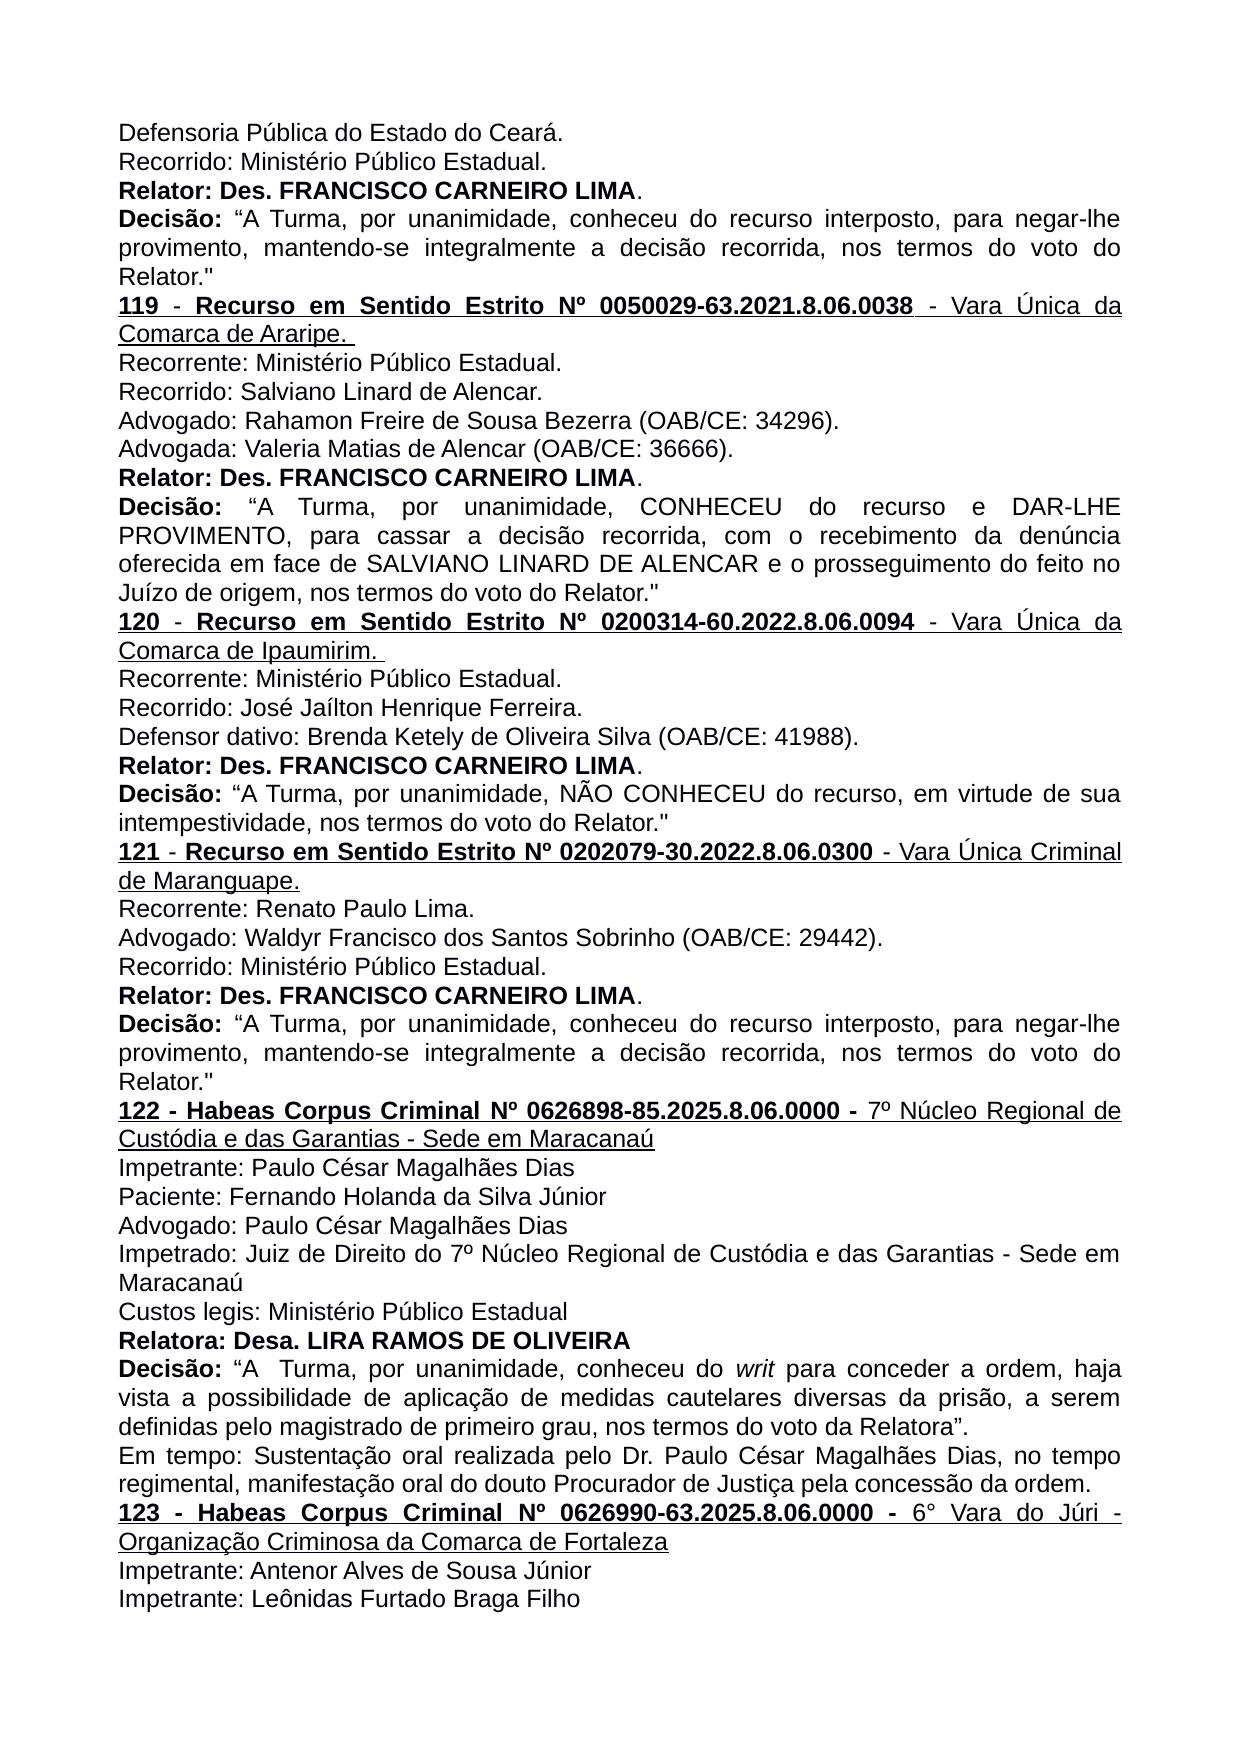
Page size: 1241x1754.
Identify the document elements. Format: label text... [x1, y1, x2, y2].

text Recorrido: José Jaílton Henrique Ferreira. [118, 693, 1122, 722]
text Impetrado: Juiz de Direito do 7º Núcleo Regional de Custódia e das Garantias - Sede em Maracanaú [118, 1239, 1122, 1297]
text Impetrante: Paulo César Magalhães Dias [118, 1153, 1122, 1182]
text Custódia e das Garantias - Sede em Maracanaú [118, 1122, 1122, 1153]
text Em tempo: Sustentação oral realizada pelo Dr. Paulo César Magalhães Dias, no tempo regimental, manifestação oral do douto Procurador de Justiça pela concessão da ordem. [118, 1441, 1122, 1498]
text Decisão: “A Turma, por unanimidade, NÃO CONHECEU do recurso, em virtude de sua intempestividade, nos termos do voto do Relator." [118, 779, 1122, 837]
text Advogado: Rahamon Freire de Sousa Bezerra (OAB/CE: 34296). [118, 406, 1122, 434]
text Paciente: Fernando Holanda da Silva Júnior [118, 1182, 1122, 1211]
text Defensoria Pública do Estado do Ceará. [118, 118, 1122, 147]
text Comarca de Araripe. [118, 317, 1122, 348]
text Decisão: “A Turma, por unanimidade, CONHECEU do recurso e DAR-LHE PROVIMENTO, para cassar a decisão recorrida, com o recebimento da denúncia oferecida em face de SALVIANO LINARD DE ALENCAR e o prosseguimento do feito no Juízo de origem, nos termos do voto do Relator." [118, 492, 1122, 607]
text Relator: Des. FRANCISCO CARNEIRO LIMA. [118, 463, 1122, 492]
text Impetrante: Antenor Alves de Sousa Júnior [118, 1556, 1122, 1584]
text de Maranguape. [118, 863, 1122, 894]
text Advogado: Waldyr Francisco dos Santos Sobrinho (OAB/CE: 29442). [118, 923, 1122, 952]
text Advogado: Paulo César Magalhães Dias [118, 1211, 1122, 1239]
text Advogada: Valeria Matias de Alencar (OAB/CE: 36666). [118, 434, 1122, 463]
text Decisão: “A Turma, por unanimidade, conheceu do recurso interposto, para negar-lhe provimento, mantendo-se integralmente a decisão recorrida, nos termos do voto do Relator." [118, 204, 1122, 291]
text Relatora: Desa. LIRA RAMOS DE OLIVEIRA [118, 1326, 1122, 1354]
text - Organização Criminosa da Comarca de Fortaleza [118, 1524, 1122, 1556]
text 122 - Habeas Corpus Criminal Nº 0626898-85.2025.8.06.0000 - 7º Núcleo Regional de [118, 1096, 1122, 1121]
text Recorrido: Ministério Público Estadual. [118, 952, 1122, 981]
text Recorrido: Ministério Público Estadual. [118, 147, 1122, 176]
text Custos legis: Ministério Público Estadual [118, 1297, 1122, 1326]
text 121 - Recurso em Sentido Estrito Nº 0202079-30.2022.8.06.0300 - Vara Única Criminal [118, 837, 1122, 862]
text Recorrido: Salviano Linard de Alencar. [118, 377, 1122, 406]
text Relator: Des. FRANCISCO CARNEIRO LIMA. [118, 751, 1122, 779]
text Recorrente: Ministério Público Estadual. [118, 664, 1122, 693]
text Relator: Des. FRANCISCO CARNEIRO LIMA. [118, 981, 1122, 1009]
text 119 - Recurso em Sentido Estrito Nº 0050029-63.2021.8.06.0038 - Vara Única da [118, 291, 1122, 316]
text Decisão: “A Turma, por unanimidade, conheceu do recurso interposto, para negar-lhe provimento, mantendo-se integralmente a decisão recorrida, nos termos do voto do Relator." [118, 1009, 1122, 1096]
text Decisão: “A Turma, por unanimidade, conheceu do writ para conceder a ordem, haja vista a possibilidade de aplicação de medidas cautelares diversas da prisão, a serem definidas pelo magistrado de primeiro grau, nos termos do voto da Relatora”. [118, 1354, 1122, 1441]
text Relator: Des. FRANCISCO CARNEIRO LIMA. [118, 176, 1122, 204]
text Recorrente: Ministério Público Estadual. [118, 348, 1122, 377]
text Comarca de Ipaumirim. [118, 633, 1122, 664]
text Impetrante: Leônidas Furtado Braga Filho [118, 1584, 1122, 1613]
text 120 - Recurso em Sentido Estrito Nº 0200314-60.2022.8.06.0094 - Vara Única da [118, 607, 1122, 632]
text Defensor dativo: Brenda Ketely de Oliveira Silva (OAB/CE: 41988). [118, 722, 1122, 751]
text Recorrente: Renato Paulo Lima. [118, 894, 1122, 923]
text 123 - Habeas Corpus Criminal Nº 0626990-63.2025.8.06.0000 - 6° Vara do Júri [118, 1498, 1122, 1523]
